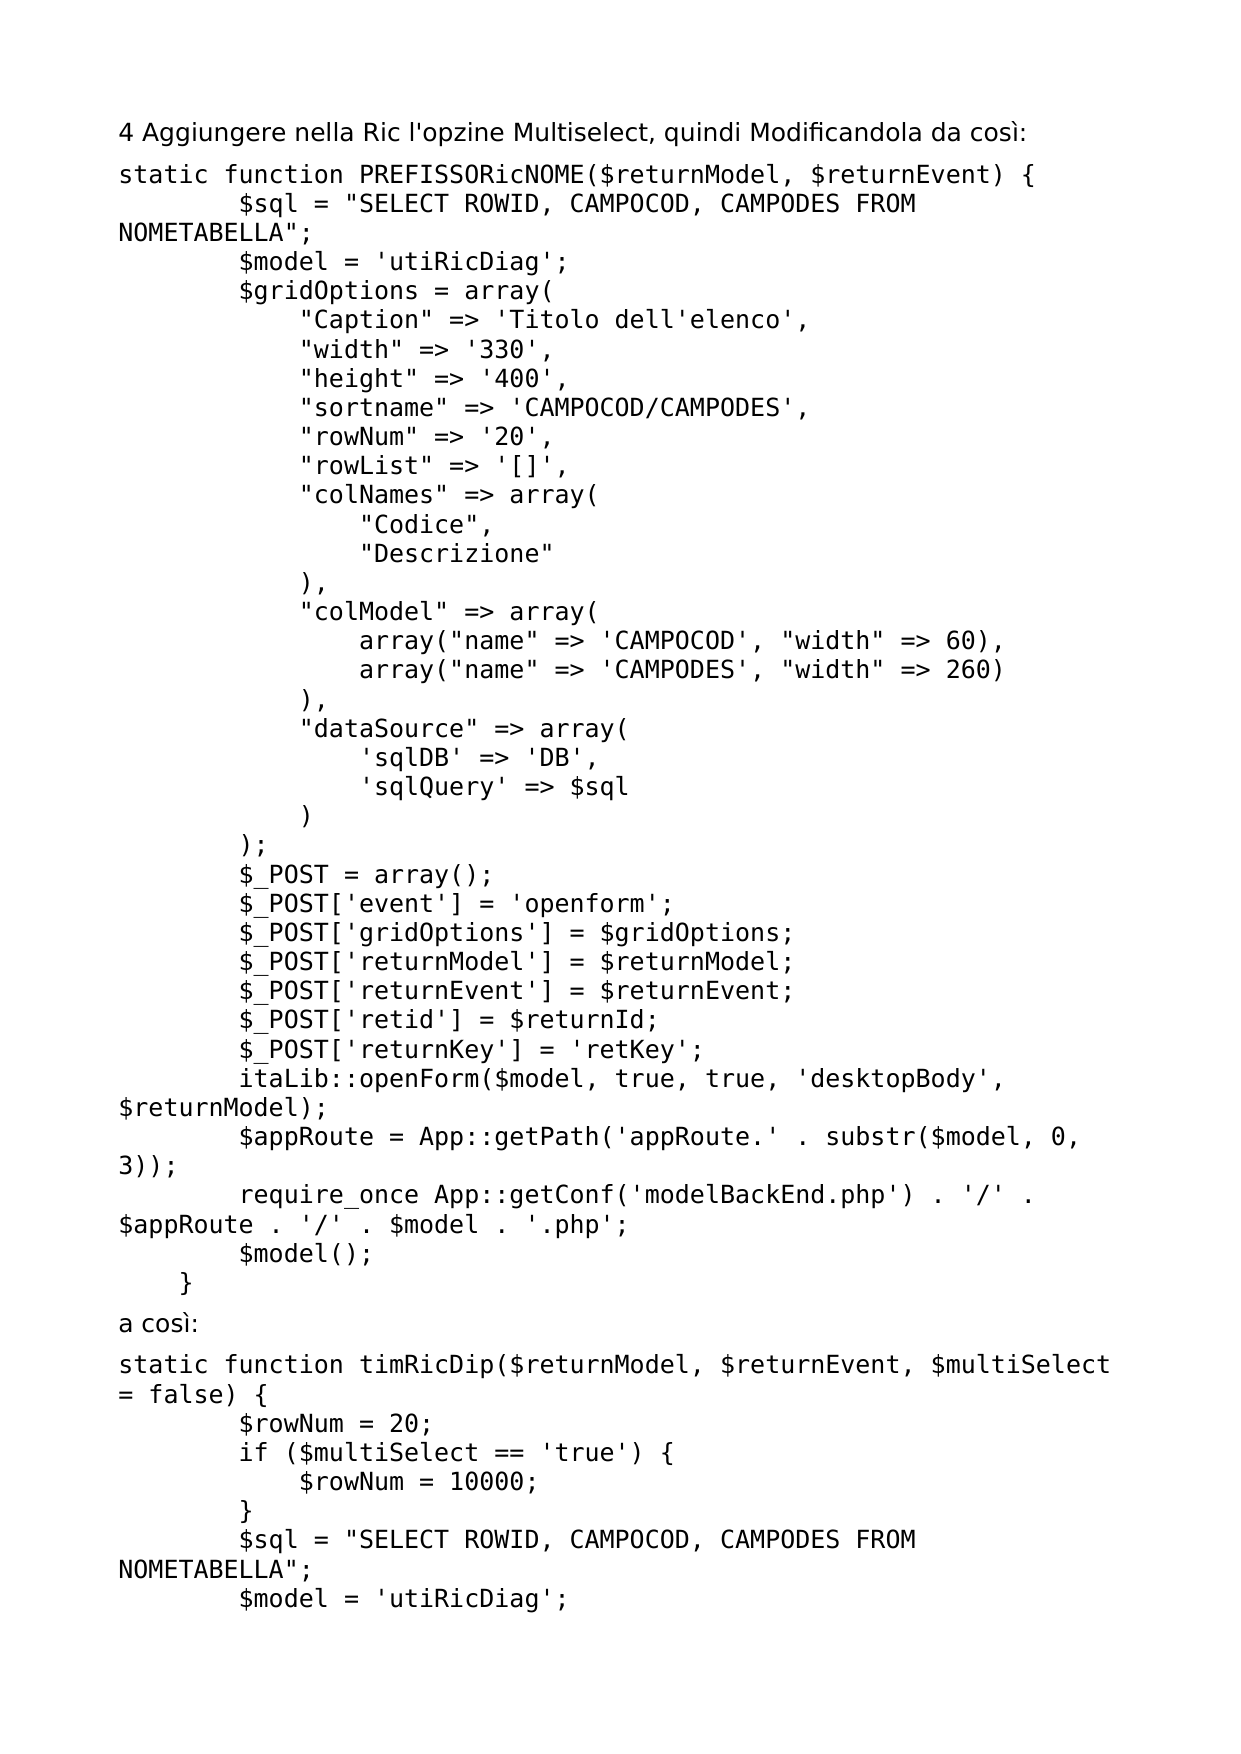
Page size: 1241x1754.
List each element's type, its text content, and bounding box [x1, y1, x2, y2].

text static function PREFISSORicNOME($returnModel, $returnEvent) { $sql = "SELECT ROWID, CAMPOCOD, CAMPODES FROM NOMETABELLA"; $model = 'utiRicDiag'; $gridOptions = array( "Caption" => 'Titolo dell'elenco', "width" => '330', "height" => '400', "sortname" => 'CAMPOCOD/CAMPODES', "rowNum" => '20', "rowList" => '[]', "colNames" => array( "Codice", "Descrizione" ), "colModel" => array( array("name" => 'CAMPOCOD', "width" => 60), array("name" => 'CAMPODES', "width" => 260) ), "dataSource" => array( 'sqlDB' => 'DB', 'sqlQuery' => $sql ) ); $_POST = array(); $_POST['event'] = 'openform'; $_POST['gridOptions'] = $gridOptions; $_POST['returnModel'] = $returnModel; $_POST['returnEvent'] = $returnEvent; $_POST['retid'] = $returnId; $_POST['returnKey'] = 'retKey'; itaLib::openForm($model, true, true, 'desktopBody', $returnModel); $appRoute = App::getPath('appRoute.' . substr($model, 0, 3)); require_once App::getConf('modelBackEnd.php') . '/' . $appRoute . '/' . $model . '.php'; $model(); } [118, 160, 1122, 1297]
text static function timRicDip($returnModel, $returnEvent, $multiSelect = false) { $rowNum = 20; if ($multiSelect == 'true') { $rowNum = 10000; } $sql = "SELECT ROWID, CAMPOCOD, CAMPODES FROM NOMETABELLA"; $model = 'utiRicDiag'; [118, 1351, 1122, 1613]
text 4 Aggiungere nella Ric l'opzine Multiselect, quindi Modificandola da così: [118, 118, 1122, 147]
text a così: [118, 1309, 1122, 1338]
